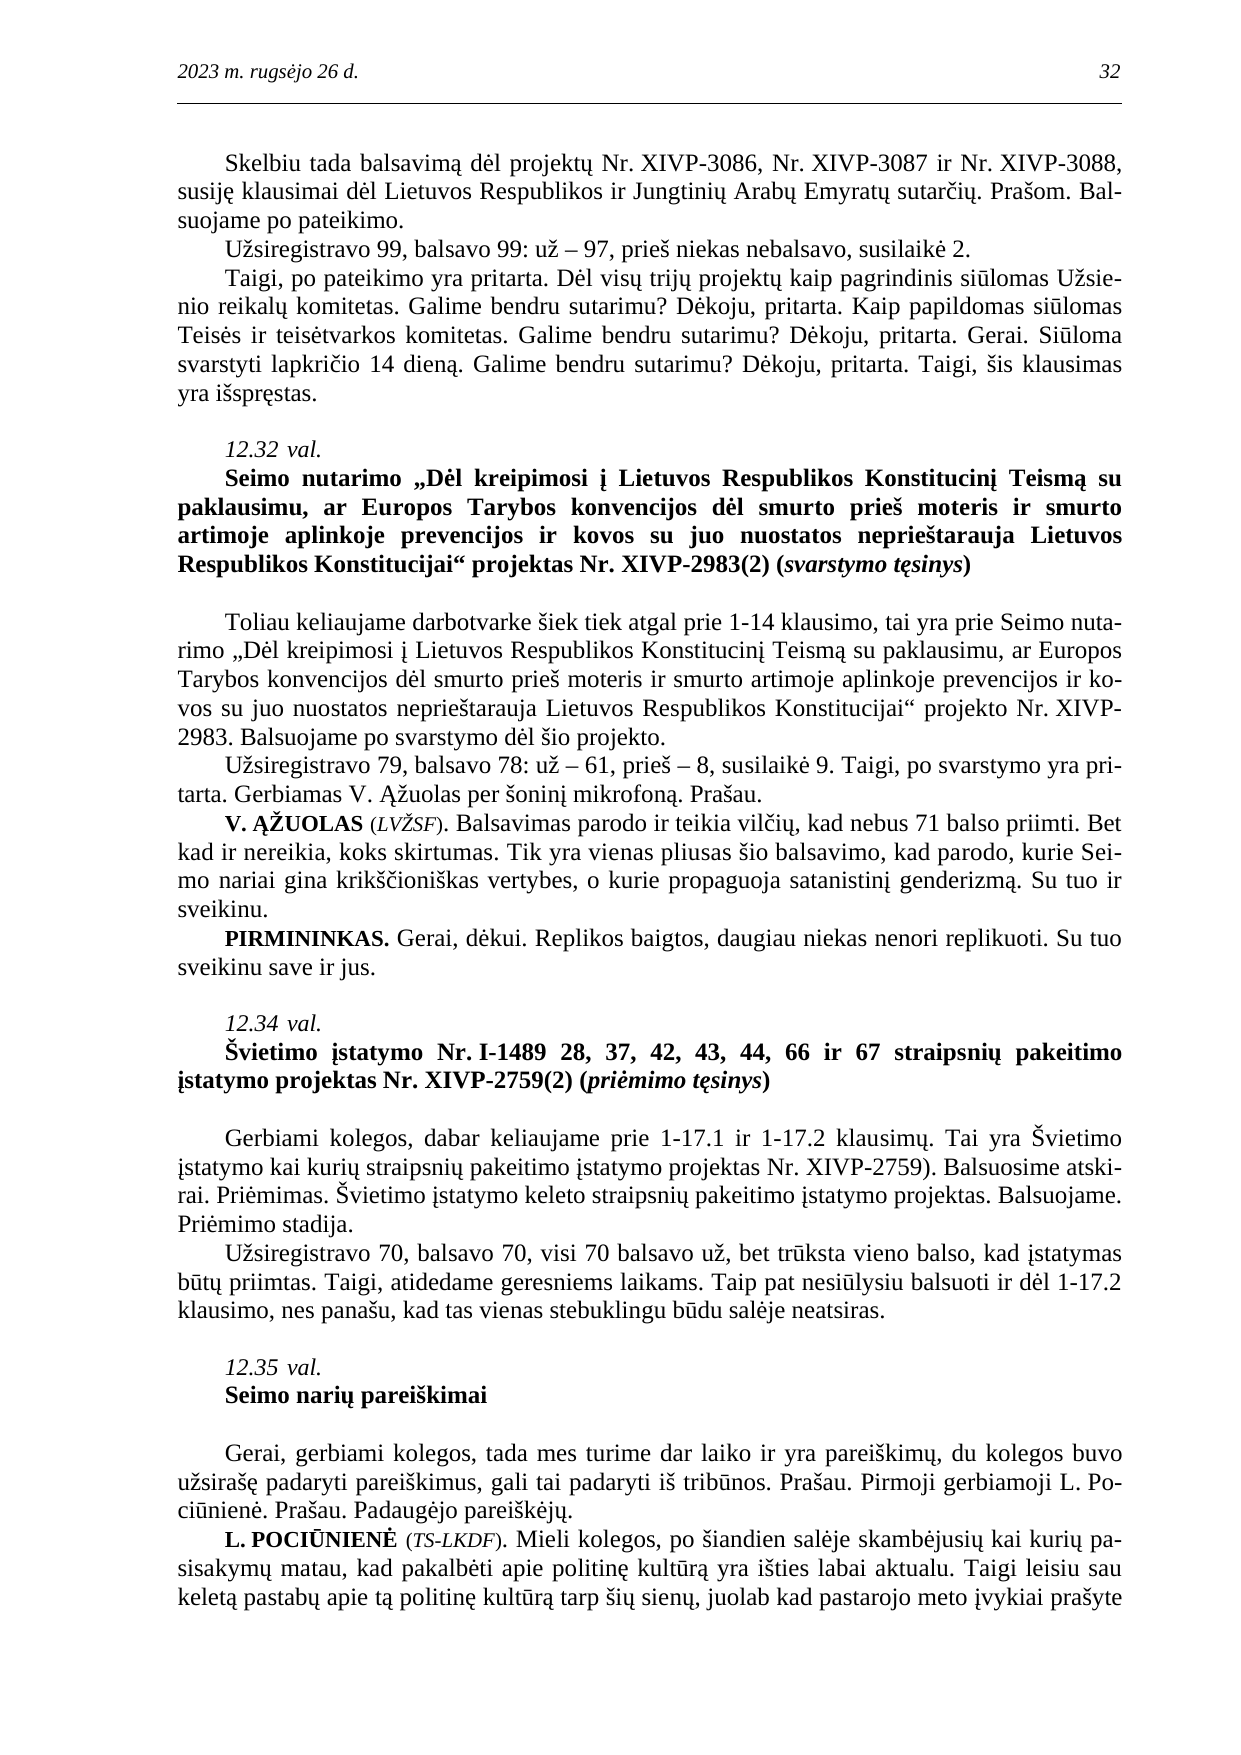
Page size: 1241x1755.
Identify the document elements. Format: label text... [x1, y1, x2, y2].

text Švie­ti­mo įsta­ty­mo Nr. I-1489 28, 37, 42, 43, 44, 66 ir 67 straips­nių pa­kei­ti­mo įstatymo pro­jek­tas Nr. XIVP-2759(2) (pri­ėmi­mo tę­si­nys) [177, 1037, 1122, 1094]
text Tai­gi, po pa­tei­ki­mo yra pri­tar­ta. Dėl vi­sų tri­jų pro­jek­tų kaip pa­grin­di­nis siū­lo­mas Už­sie­nio rei­ka­lų ko­mi­te­tas. Ga­li­me ben­dru su­ta­ri­mu? Dė­ko­ju, pri­tar­ta. Kaip pa­pil­do­mas siū­lo­mas Tei­sės ir tei­sėt­var­kos ko­mi­te­tas. Ga­li­me ben­dru su­ta­ri­mu? Dė­ko­ju, pri­tar­ta. Ge­rai. Siū­lo­ma svars­ty­ti lap­kri­čio 14 die­ną. Ga­li­me ben­dru su­ta­ri­mu? Dė­ko­ju, pri­tar­ta. Tai­gi, šis klau­si­mas yra iš­spręs­tas. [177, 263, 1122, 406]
text Už­si­re­gist­ra­vo 79, bal­sa­vo 78: už – 61, prieš – 8, su­si­lai­kė 9. Tai­gi, po svars­ty­mo yra pri­tar­ta. Ger­bia­mas V. Ąžuo­las per šo­ni­nį mik­ro­fo­ną. Pra­šau. [177, 750, 1122, 808]
text Ge­rai, ger­bia­mi ko­le­gos, ta­da mes tu­ri­me dar lai­ko ir yra pa­reiš­ki­mų, du ko­le­gos bu­vo už­si­ra­šę pa­da­ry­ti pa­reiš­ki­mus, ga­li tai pa­da­ry­ti iš tri­bū­nos. Pra­šau. Pir­mo­ji ger­bia­mo­ji L. Po­ciū­nie­nė. Pra­šau. Pa­dau­gė­jo pa­reiš­kė­jų. [177, 1438, 1122, 1524]
text PIRMININKAS. Ge­rai, dė­kui. Re­pli­kos baig­tos, dau­giau nie­kas ne­no­ri re­pli­kuo­ti. Su tuo svei­ki­nu sa­ve ir jus. [177, 923, 1122, 980]
text 12.32 val. [224, 435, 1122, 463]
text Už­si­re­gist­ra­vo 99, bal­sa­vo 99: už – 97, prieš nie­kas ne­bal­sa­vo, su­si­lai­kė 2. [177, 234, 1122, 263]
text 12.34 val. [224, 1009, 1122, 1037]
text To­liau ke­liau­ja­me dar­bo­tvarke šiek tiek at­gal prie 1-14 klau­si­mo, tai yra prie Sei­mo nu­ta­ri­mo „Dėl krei­pi­mo­si į Lie­tu­vos Res­pub­li­kos Kon­sti­tu­ci­nį Teis­mą su pa­klau­si­mu, ar Eu­ro­pos Ta­ry­bos kon­ven­ci­jos dėl smur­to prieš mo­te­ris ir smur­to ar­ti­mo­je ap­lin­ko­je pre­ven­ci­jos ir ko­vos su juo nuo­sta­tos ne­pri­eš­ta­rau­ja Lie­tu­vos Res­pub­li­kos Kon­sti­tu­ci­jai“ pro­jek­to Nr. XIVP-2983. Bal­suo­ja­me po svars­ty­mo dėl šio pro­jek­to. [177, 607, 1122, 750]
text Sei­mo nu­ta­ri­mo „Dėl krei­pi­mo­si į Lie­tu­vos Res­pub­li­kos Kon­sti­tu­ci­nį Teis­mą su paklau­si­mu, ar Eu­ro­pos Ta­ry­bos kon­ven­ci­jos dėl smur­to prieš mo­te­ris ir smur­to artimo­je ap­lin­ko­je pre­ven­ci­jos ir ko­vos su juo nuo­sta­tos ne­pri­eš­ta­rau­ja Lie­tu­vos Respub­li­kos Kon­sti­tu­ci­jai“ pro­jek­tas Nr. XIVP-2983(2) (svars­ty­mo tę­si­nys) [177, 463, 1122, 578]
text 12.35 val. [224, 1353, 1122, 1381]
text L. POCIŪNIENĖ (TS-LKDF). Mie­li ko­le­gos, po šian­dien sa­lė­je skam­bė­ju­sių kai ku­rių pa­si­sa­ky­mų ma­tau, kad pa­kal­bė­ti apie po­li­ti­nę kul­tū­rą yra iš­ties la­bai ak­tu­a­lu. Tai­gi lei­siu sau ke­le­tą pa­sta­bų apie tą po­li­ti­nę kul­tū­rą tarp šių sie­nų, juo­lab kad pas­ta­ro­jo me­to įvy­kiai pra­šy­te [177, 1524, 1122, 1611]
text Ger­bia­mi ko­le­gos, da­bar ke­liau­ja­me prie 1-17.1 ir 1-17.2 klau­si­mų. Tai yra Švie­ti­mo įsta­ty­mo kai ku­rių straips­nių pa­kei­ti­mo įsta­ty­mo pro­jek­tas Nr. XIVP-2759). Bal­suo­si­me at­ski­rai. Pri­ėmi­mas. Švie­ti­mo įsta­ty­mo ke­le­to straips­nių pa­kei­ti­mo įsta­ty­mo pro­jek­tas. Bal­suo­ja­me. Pri­ėmi­mo sta­di­ja. [177, 1123, 1122, 1238]
text V. ĄŽUOLAS (LVŽSF). Bal­sa­vi­mas pa­ro­do ir tei­kia vil­čių, kad ne­bus 71 bal­so pri­im­ti. Bet kad ir ne­rei­kia, koks skir­tu­mas. Tik yra vie­nas pliu­sas šio bal­sa­vi­mo, kad pa­ro­do, ku­rie Sei­mo na­riai gi­na krikš­čio­niš­kas ver­ty­bes, o ku­rie pro­pa­guo­ja sa­ta­nis­ti­nį gen­de­riz­mą. Su tuo ir svei­ki­nu. [177, 808, 1122, 923]
text Sei­mo na­rių pa­reiš­ki­mai [177, 1381, 1122, 1409]
text Už­si­re­gist­ra­vo 70, bal­sa­vo 70, vi­si 70 bal­sa­vo už, bet trūks­ta vie­no bal­so, kad įsta­ty­mas bū­tų pri­im­tas. Tai­gi, ati­de­da­me ge­res­niems lai­kams. Taip pat ne­siū­ly­siu bal­suo­ti ir dėl 1-17.2 klau­si­mo, nes pa­na­šu, kad tas vie­nas ste­buk­lin­gu bū­du sa­lė­je ne­at­si­ras. [177, 1238, 1122, 1324]
text Skel­biu ta­da bal­sa­vi­mą dėl pro­jek­tų Nr. XIVP-3086, Nr. XIVP-3087 ir Nr. XIVP-3088, su­si­ję klau­si­mai dėl Lie­tu­vos Res­pub­li­kos ir Jung­ti­nių Ara­bų Emy­ra­tų su­tar­čių. Pra­šom. Bal­suo­ja­me po pa­tei­ki­mo. [177, 148, 1122, 234]
